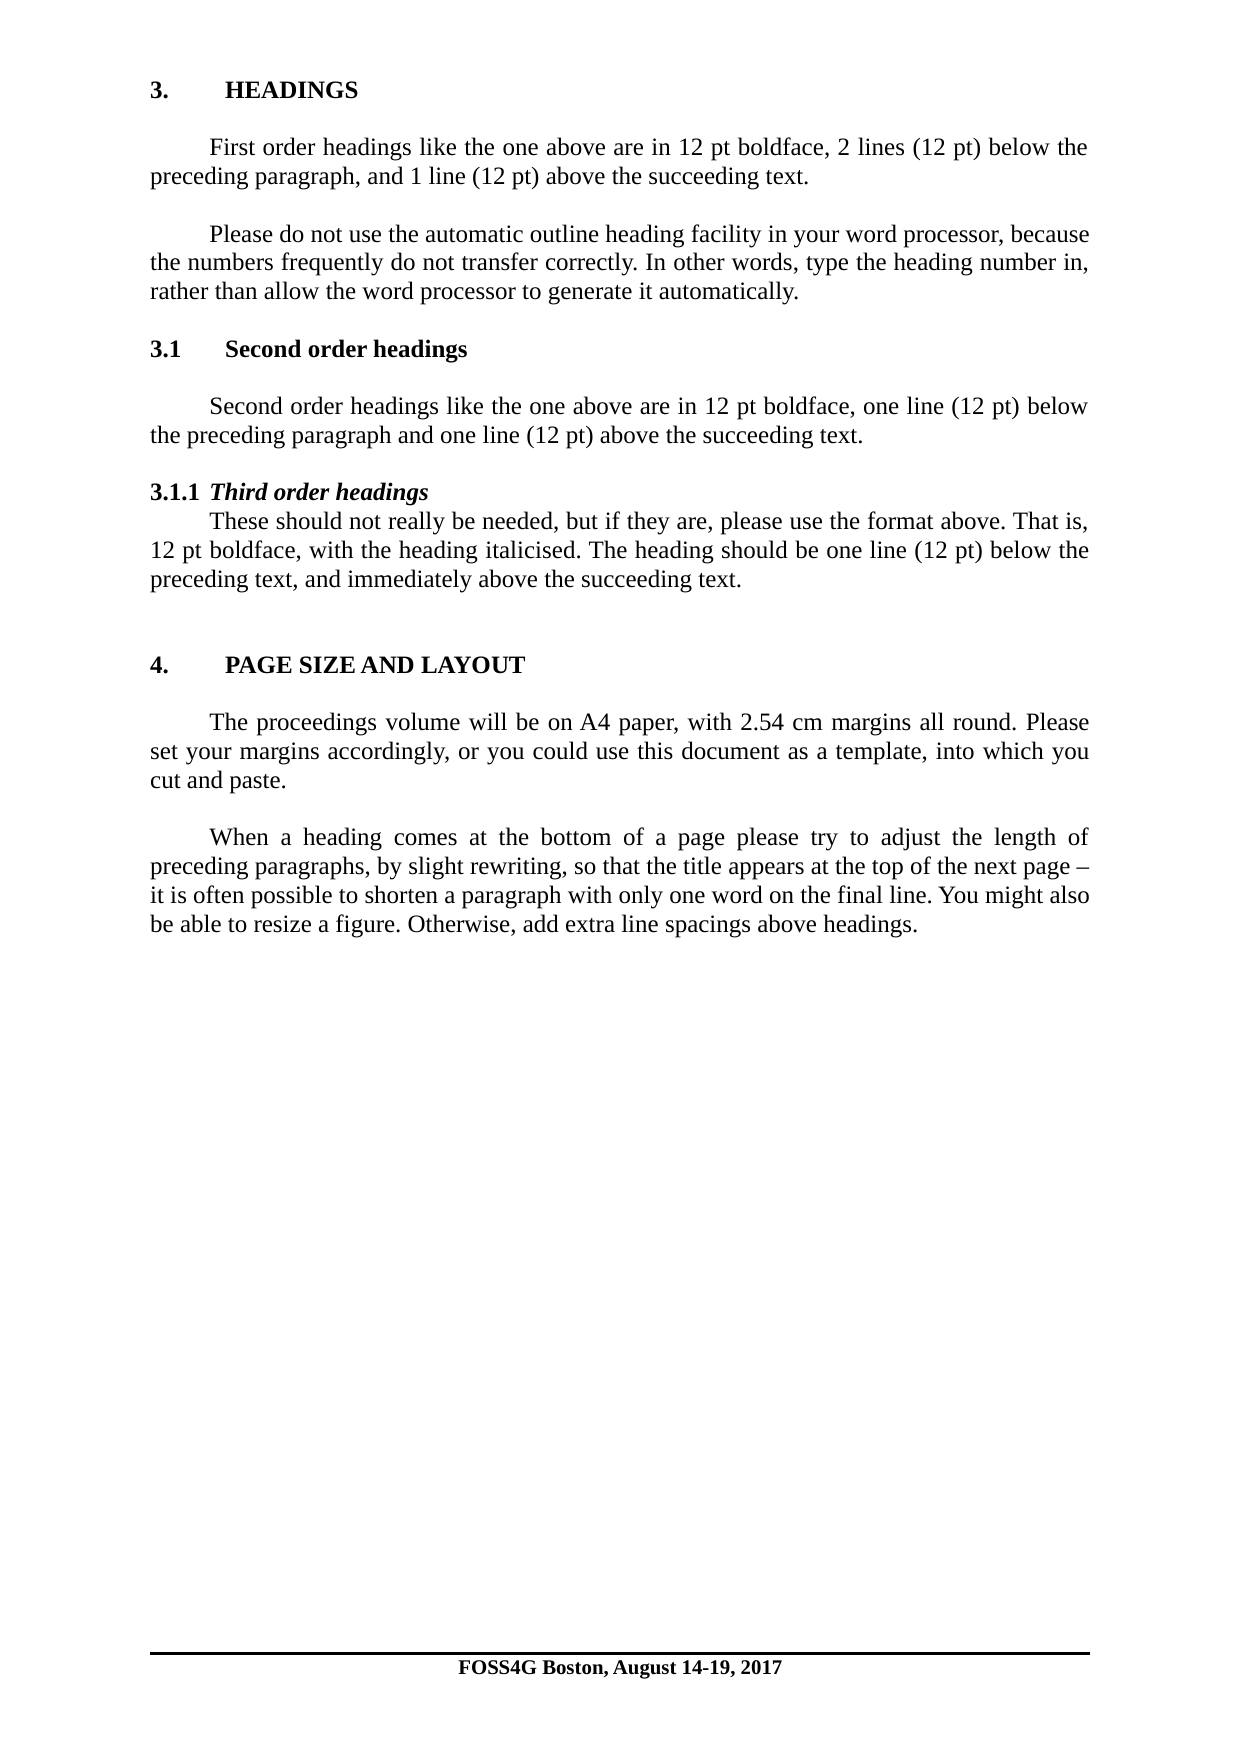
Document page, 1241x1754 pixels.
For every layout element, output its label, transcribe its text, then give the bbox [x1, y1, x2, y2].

text Second order headings like the one above are in 12 pt boldface, one line (12 pt) below the preceding paragraph and one line (12 pt) above the succeeding text. [150, 391, 1090, 449]
text The proceedings volume will be on A4 paper, with 2.54 cm margins all round. Please set your margins accordingly, or you could use this document as a template, into which you cut and paste. [150, 707, 1090, 794]
text 4. PAGE SIZE AND LAYOUT [150, 650, 1090, 679]
text 3.1 Second order headings [150, 334, 1090, 362]
text 3.1.1 Third order headings [150, 477, 1090, 506]
text When a heading comes at the bottom of a page please try to adjust the length of preceding paragraphs, by slight rewriting, so that the title appears at the top of the next page – it is often possible to shorten a paragraph with only one word on the final line. You might also be able to resize a figure. Otherwise, add extra line spacings above headings. [150, 822, 1090, 937]
text These should not really be needed, but if they are, please use the format above. That is, 12 pt boldface, with the heading italicised. The heading should be one line (12 pt) below the preceding text, and immediately above the succeeding text. [150, 506, 1090, 592]
text Please do not use the automatic outline heading facility in your word processor, because the numbers frequently do not transfer correctly. In other words, type the heading number in, rather than allow the word processor to generate it automatically. [150, 219, 1090, 305]
text First order headings like the one above are in 12 pt boldface, 2 lines (12 pt) below the preceding paragraph, and 1 line (12 pt) above the succeeding text. [150, 132, 1090, 190]
text 3. HEADINGS [150, 75, 1090, 104]
